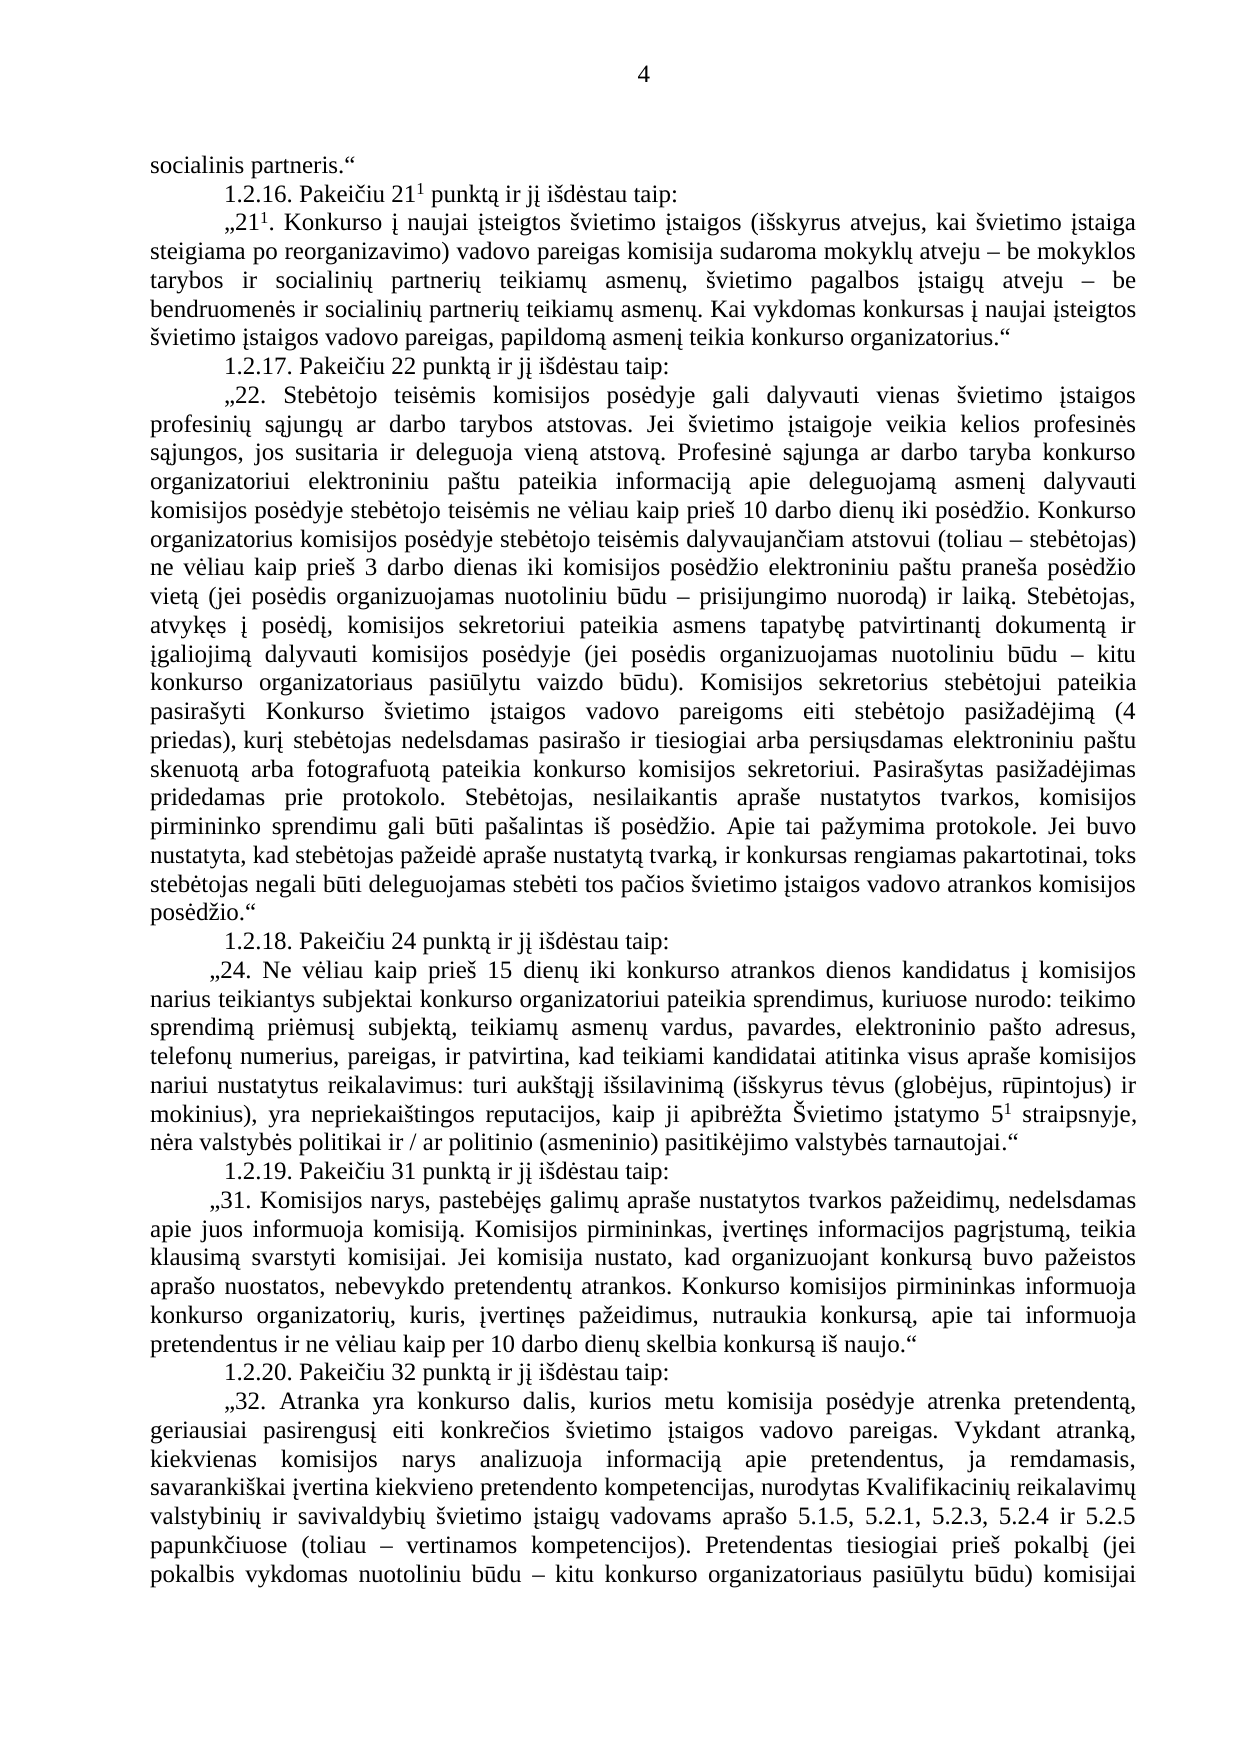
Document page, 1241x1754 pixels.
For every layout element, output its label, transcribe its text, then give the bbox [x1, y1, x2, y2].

text 1.2.19. Pakeičiu 31 punktą ir jį išdėstau taip: [150, 1156, 1137, 1185]
text „24. Ne vėliau kaip prieš 15 dienų iki konkurso atrankos dienos kandidatus į komisijos narius teikiantys subjektai konkurso organizatoriui pateikia sprendimus, kuriuose nurodo: teikimo sprendimą priėmusį subjektą, teikiamų asmenų vardus, pavardes, elektroninio pašto adresus, telefonų numerius, pareigas, ir patvirtina, kad teikiami kandidatai atitinka visus apraše komisijos nariui nustatytus reikalavimus: turi aukštąjį išsilavinimą (išskyrus tėvus (globėjus, rūpintojus) ir mokinius), yra nepriekaištingos reputacijos, kaip ji apibrėžta Švietimo įstatymo 51 straipsnyje, nėra valstybės politikai ir / ar politinio (asmeninio) pasitikėjimo valstybės tarnautojai.“ [150, 955, 1137, 1156]
text „31. Komisijos narys, pastebėjęs galimų apraše nustatytos tvarkos pažeidimų, nedelsdamas apie juos informuoja komisiją. Komisijos pirmininkas, įvertinęs informacijos pagrįstumą, teikia klausimą svarstyti komisijai. Jei komisija nustato, kad organizuojant konkursą buvo pažeistos aprašo nuostatos, nebevykdo pretendentų atrankos. Konkurso komisijos pirmininkas informuoja konkurso organizatorių, kuris, įvertinęs pažeidimus, nutraukia konkursą, apie tai informuoja pretendentus ir ne vėliau kaip per 10 darbo dienų skelbia konkursą iš naujo.“ [150, 1185, 1137, 1357]
text 1.2.18. Pakeičiu 24 punktą ir jį išdėstau taip: [150, 926, 1137, 955]
text 1.2.16. Pakeičiu 211 punktą ir jį išdėstau taip: [150, 179, 1137, 207]
text 1.2.17. Pakeičiu 22 punktą ir jį išdėstau taip: [150, 351, 1137, 380]
text socialinis partneris.“ [150, 150, 1137, 179]
text „211. Konkurso į naujai įsteigtos švietimo įstaigos (išskyrus atvejus, kai švietimo įstaiga steigiama po reorganizavimo) vadovo pareigas komisija sudaroma mokyklų atveju – be mokyklos tarybos ir socialinių partnerių teikiamų asmenų, švietimo pagalbos įstaigų atveju – be bendruomenės ir socialinių partnerių teikiamų asmenų. Kai vykdomas konkursas į naujai įsteigtos švietimo įstaigos vadovo pareigas, papildomą asmenį teikia konkurso organizatorius.“ [150, 207, 1137, 351]
text 1.2.20. Pakeičiu 32 punktą ir jį išdėstau taip: [150, 1357, 1137, 1386]
text „32. Atranka yra konkurso dalis, kurios metu komisija posėdyje atrenka pretendentą, geriausiai pasirengusį eiti konkrečios švietimo įstaigos vadovo pareigas. Vykdant atranką, kiekvienas komisijos narys analizuoja informaciją apie pretendentus, ja remdamasis, savarankiškai įvertina kiekvieno pretendento kompetencijas, nurodytas Kvalifikacinių reikalavimų valstybinių ir savivaldybių švietimo įstaigų vadovams aprašo 5.1.5, 5.2.1, 5.2.3, 5.2.4 ir 5.2.5 papunkčiuose (toliau – vertinamos kompetencijos). Pretendentas tiesiogiai prieš pokalbį (jei pokalbis vykdomas nuotoliniu būdu – kitu konkurso organizatoriaus pasiūlytu būdu) komisijai [150, 1386, 1137, 1587]
text „22. Stebėtojo teisėmis komisijos posėdyje gali dalyvauti vienas švietimo įstaigos profesinių sąjungų ar darbo tarybos atstovas. Jei švietimo įstaigoje veikia kelios profesinės sąjungos, jos susitaria ir deleguoja vieną atstovą. Profesinė sąjunga ar darbo taryba konkurso organizatoriui elektroniniu paštu pateikia informaciją apie deleguojamą asmenį dalyvauti komisijos posėdyje stebėtojo teisėmis ne vėliau kaip prieš 10 darbo dienų iki posėdžio. Konkurso organizatorius komisijos posėdyje stebėtojo teisėmis dalyvaujančiam atstovui (toliau – stebėtojas) ne vėliau kaip prieš 3 darbo dienas iki komisijos posėdžio elektroniniu paštu praneša posėdžio vietą (jei posėdis organizuojamas nuotoliniu būdu – prisijungimo nuorodą) ir laiką. Stebėtojas, atvykęs į posėdį, komisijos sekretoriui pateikia asmens tapatybę patvirtinantį dokumentą ir įgaliojimą dalyvauti komisijos posėdyje (jei posėdis organizuojamas nuotoliniu būdu – kitu konkurso organizatoriaus pasiūlytu vaizdo būdu). Komisijos sekretorius stebėtojui pateikia pasirašyti Konkurso švietimo įstaigos vadovo pareigoms eiti stebėtojo pasižadėjimą (4 priedas), kurį stebėtojas nedelsdamas pasirašo ir tiesiogiai arba persiųsdamas elektroniniu paštu skenuotą arba fotografuotą pateikia konkurso komisijos sekretoriui. Pasirašytas pasižadėjimas pridedamas prie protokolo. Stebėtojas, nesilaikantis apraše nustatytos tvarkos, komisijos pirmininko sprendimu gali būti pašalintas iš posėdžio. Apie tai pažymima protokole. Jei buvo nustatyta, kad stebėtojas pažeidė apraše nustatytą tvarką, ir konkursas rengiamas pakartotinai, toks stebėtojas negali būti deleguojamas stebėti tos pačios švietimo įstaigos vadovo atrankos komisijos posėdžio.“ [150, 380, 1137, 926]
